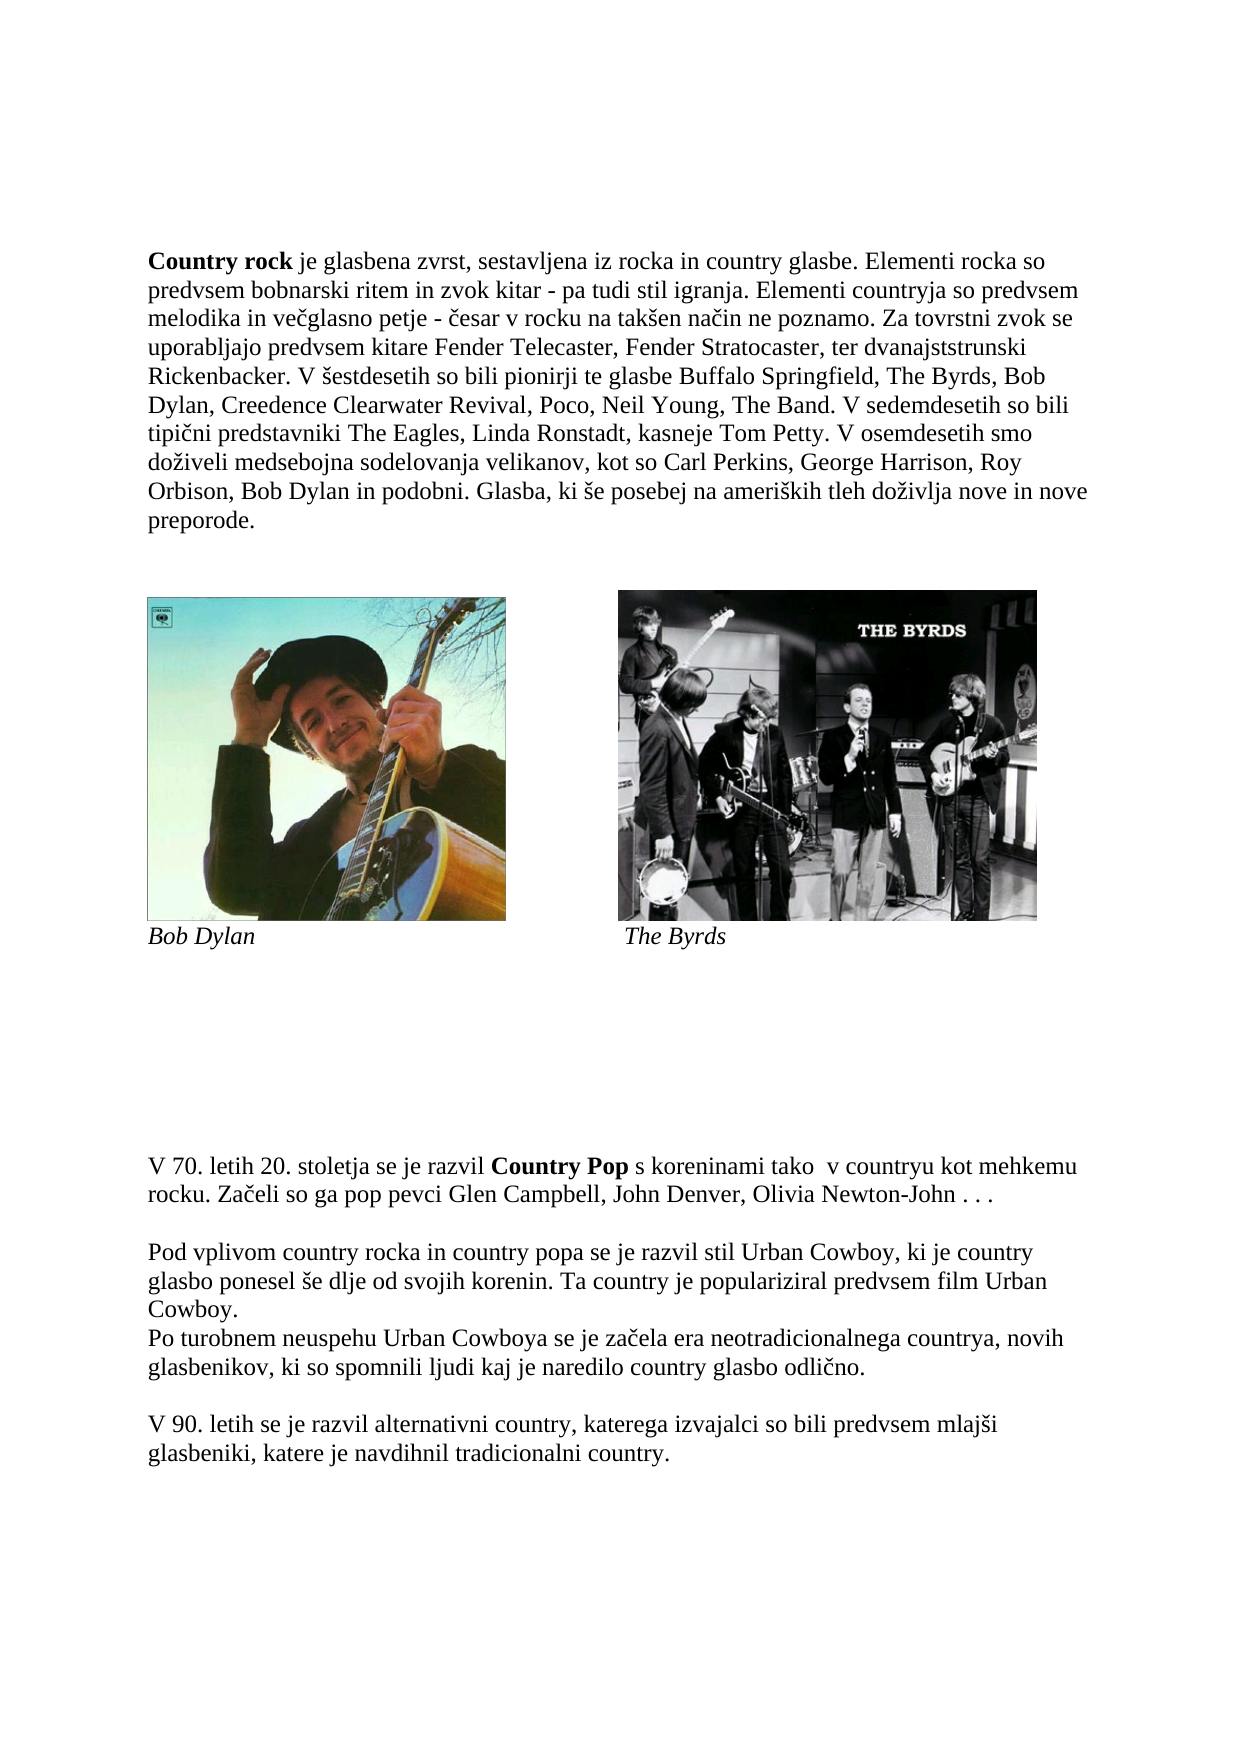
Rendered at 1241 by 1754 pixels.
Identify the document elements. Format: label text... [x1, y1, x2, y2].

text Country rock je glasbena zvrst, sestavljena iz rocka in country glasbe. Elementi rocka so predvsem bobnarski ritem in zvok kitar - pa tudi stil igranja. Elementi countryja so predvsem melodika in večglasno petje - česar v rocku na takšen način ne poznamo. Za tovrstni zvok se uporabljajo predvsem kitare Fender Telecaster, Fender Stratocaster, ter dvanajststrunski Rickenbacker. V šestdesetih so bili pionirji te glasbe Buffalo Springfield, The Byrds, Bob Dylan, Creedence Clearwater Revival, Poco, Neil Young, The Band. V sedemdesetih so bili tipični predstavniki The Eagles, Linda Ronstadt, kasneje Tom Petty. V osemdesetih smo doživeli medsebojna sodelovanja velikanov, kot so Carl Perkins, George Harrison, Roy Orbison, Bob Dylan in podobni. Glasba, ki še posebej na ameriških tleh doživlja nove in nove preporode. [148, 246, 1093, 533]
picture [618, 590, 1037, 921]
text V 70. letih 20. stoletja se je razvil Country Pop s koreninami tako v countryu kot mehkemu rocku. Začeli so ga pop pevci Glen Campbell, John Denver, Olivia Newton-John . . . Pod vplivom country rocka in country popa se je razvil stil Urban Cowboy, ki je country glasbo ponesel še dlje od svojih korenin. Ta country je populariziral predvsem film Urban Cowboy. Po turobnem neuspehu Urban Cowboya se je začela era neotradicionalnega countrya, novih glasbenikov, ki so spomnili ljudi kaj je naredilo country glasbo odlično. V 90. letih se je razvil alternativni country, katerega izvajalci so bili predvsem mlajši glasbeniki, katere je navdihnil tradicionalni country. [148, 1151, 1093, 1496]
picture [147, 597, 506, 921]
text Bob Dylan The Byrds [148, 921, 1093, 978]
